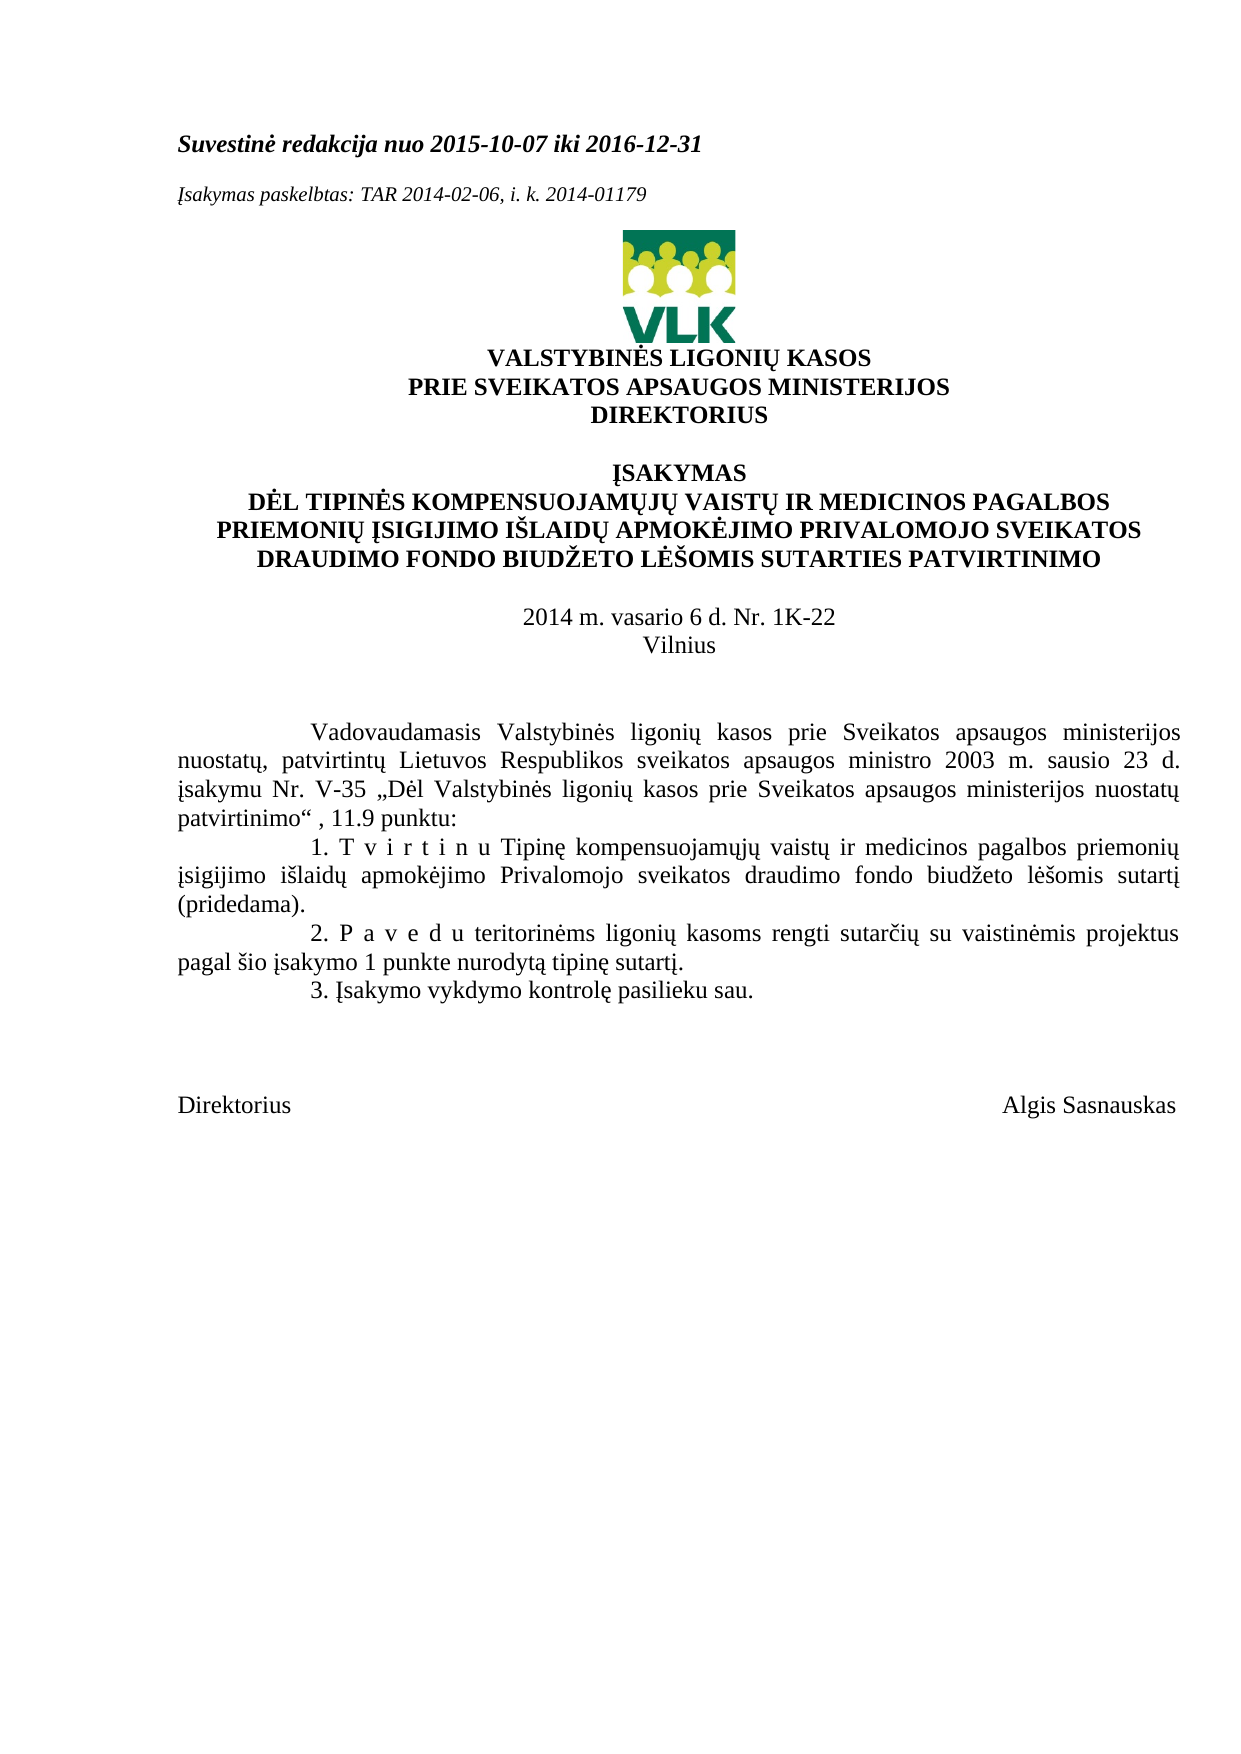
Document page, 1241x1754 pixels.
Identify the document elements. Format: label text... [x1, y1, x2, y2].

text 2. P a v e d u teritorinėms ligonių kasoms rengti sutarčių su vaistinėmis projektus pagal šio įsakymo 1 punkte nurodytą tipinę sutartį. [177, 918, 1181, 976]
text Vadovaudamasis Valstybinės ligonių kasos prie Sveikatos apsaugos ministerijos nuostatų, patvirtintų Lietuvos Respublikos sveikatos apsaugos ministro 2003 m. sausio 23 d. įsakymu Nr. V-35 „Dėl Valstybinės ligonių kasos prie Sveikatos apsaugos ministerijos nuostatų patvirtinimo“ , 11.9 punktu: [177, 717, 1181, 832]
text VALSTYBINĖS LIGONIŲ KASOS [177, 343, 1181, 372]
text 1. T v i r t i n u Tipinę kompensuojamųjų vaistų ir medicinos pagalbos priemonių įsigijimo išlaidų apmokėjimo Privalomojo sveikatos draudimo fondo biudžeto lėšomis sutartį (pridedama). [177, 832, 1181, 918]
text 3. Įsakymo vykdymo kontrolę pasilieku sau. [177, 976, 1181, 1004]
text ĮSAKYMAS [177, 458, 1181, 487]
text Vilnius [177, 631, 1181, 659]
text Įsakymas paskelbtas: TAR 2014-02-06, i. k. 2014-01179 [177, 182, 1181, 206]
text Direktorius Algis Sasnauskas [177, 1091, 1181, 1119]
text PRIE SVEIKATOS APSAUGOS MINISTERIJOS [177, 372, 1181, 401]
text DIREKTORIUS [177, 401, 1181, 429]
text 2014 m. vasario 6 d. Nr. 1K-22 [177, 602, 1181, 631]
text DĖL TIPINĖS KOMPENSUOJAMŲJŲ VAISTŲ IR MEDICINOS PAGALBOS PRIEMONIŲ ĮSIGIJIMO IŠLAIDŲ APMOKĖJIMO PRIVALOMOJO SVEIKATOS DRAUDIMO FONDO BIUDŽETO LĖŠOMIS SUTARTIES PATVIRTINIMO [177, 487, 1181, 573]
text Suvestinė redakcija nuo 2015-10-07 iki 2016-12-31 [177, 129, 1181, 158]
